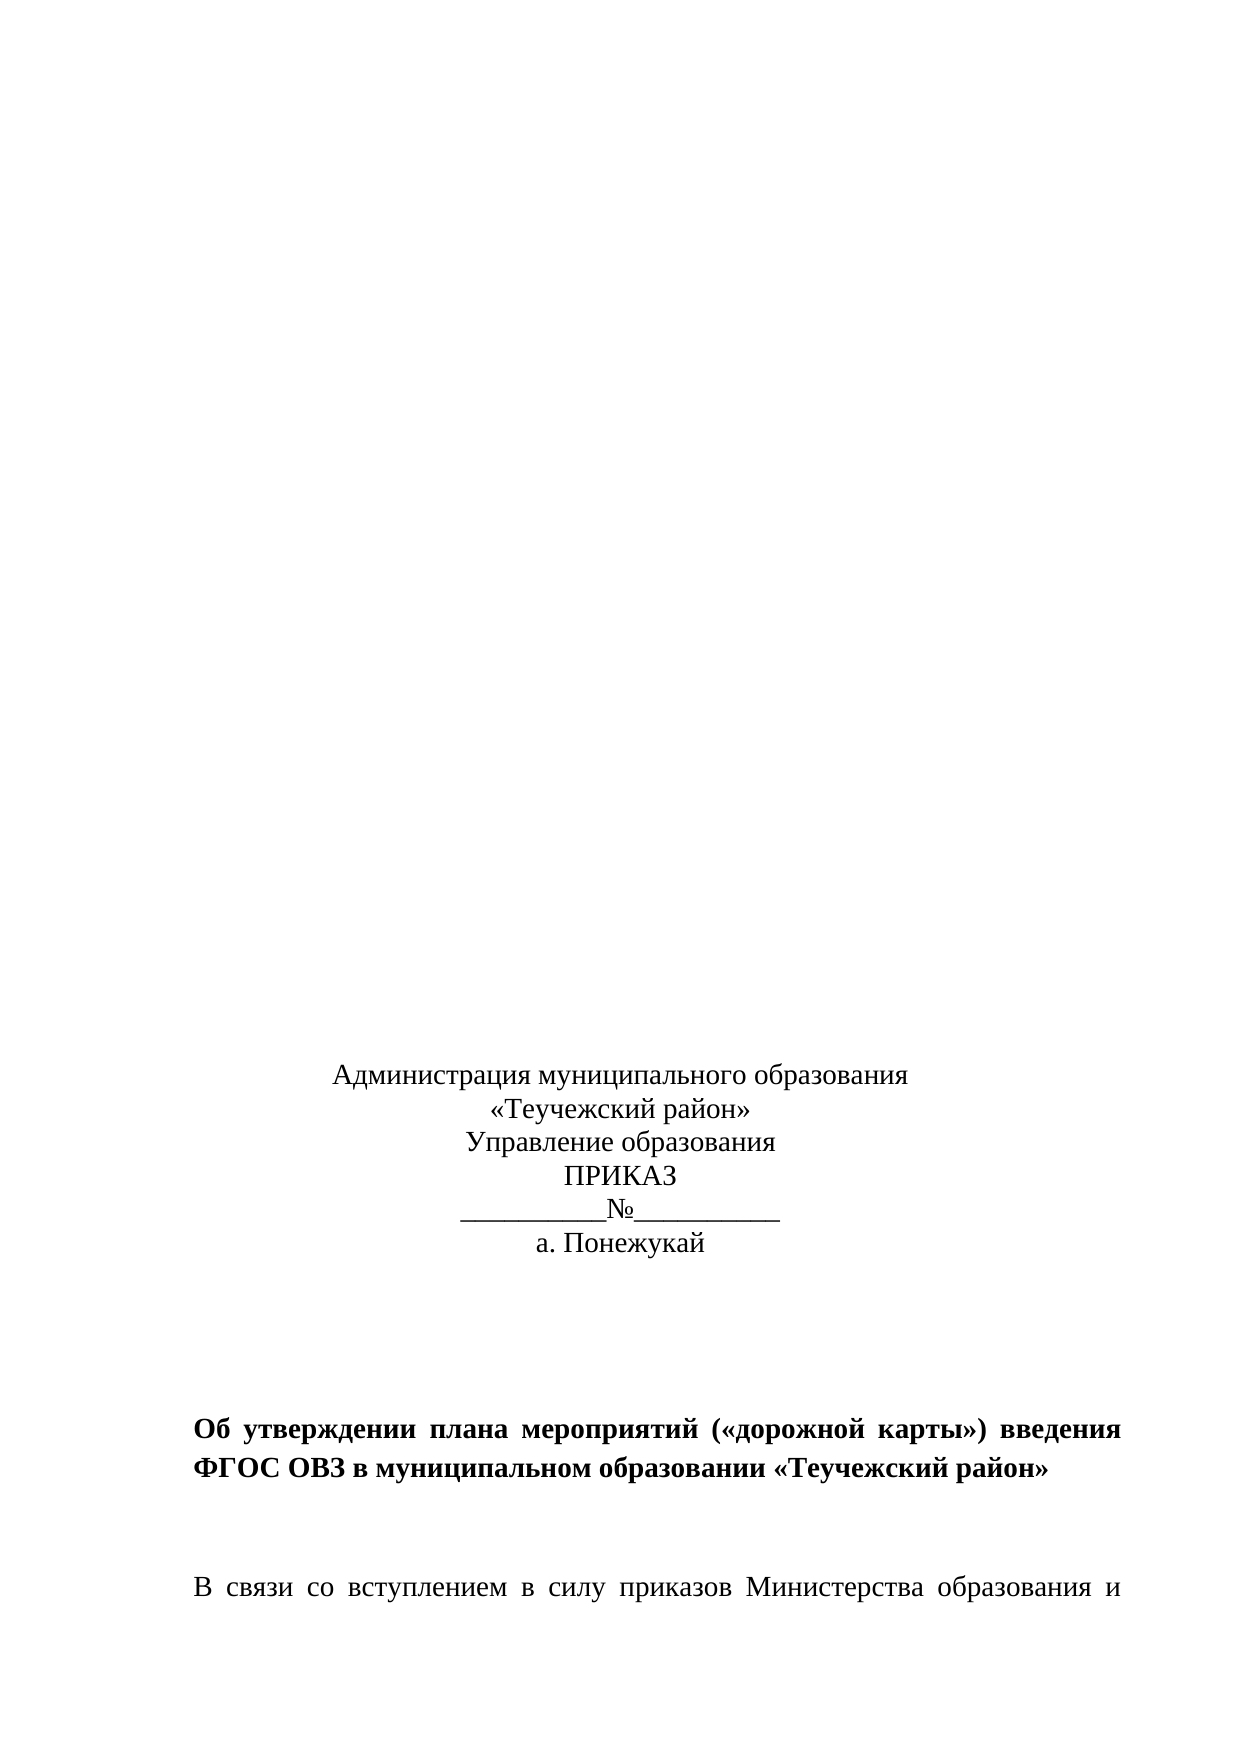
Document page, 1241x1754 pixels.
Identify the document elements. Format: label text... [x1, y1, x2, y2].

text Администрация муниципального образования [118, 1057, 1122, 1091]
text __________№__________ [118, 1191, 1122, 1225]
text ПРИКАЗ [118, 1158, 1122, 1191]
text Об утверждении плана мероприятий («дорожной карты») введения ФГОС ОВЗ в муниципальном образовании «Теучежский район» [193, 1412, 1122, 1484]
text а. Понежукай [118, 1225, 1122, 1258]
text В связи со вступлением в силу приказов Министерства образования и [193, 1569, 1122, 1602]
text «Теучежский район» [118, 1091, 1122, 1124]
text Управление образования [118, 1124, 1122, 1158]
